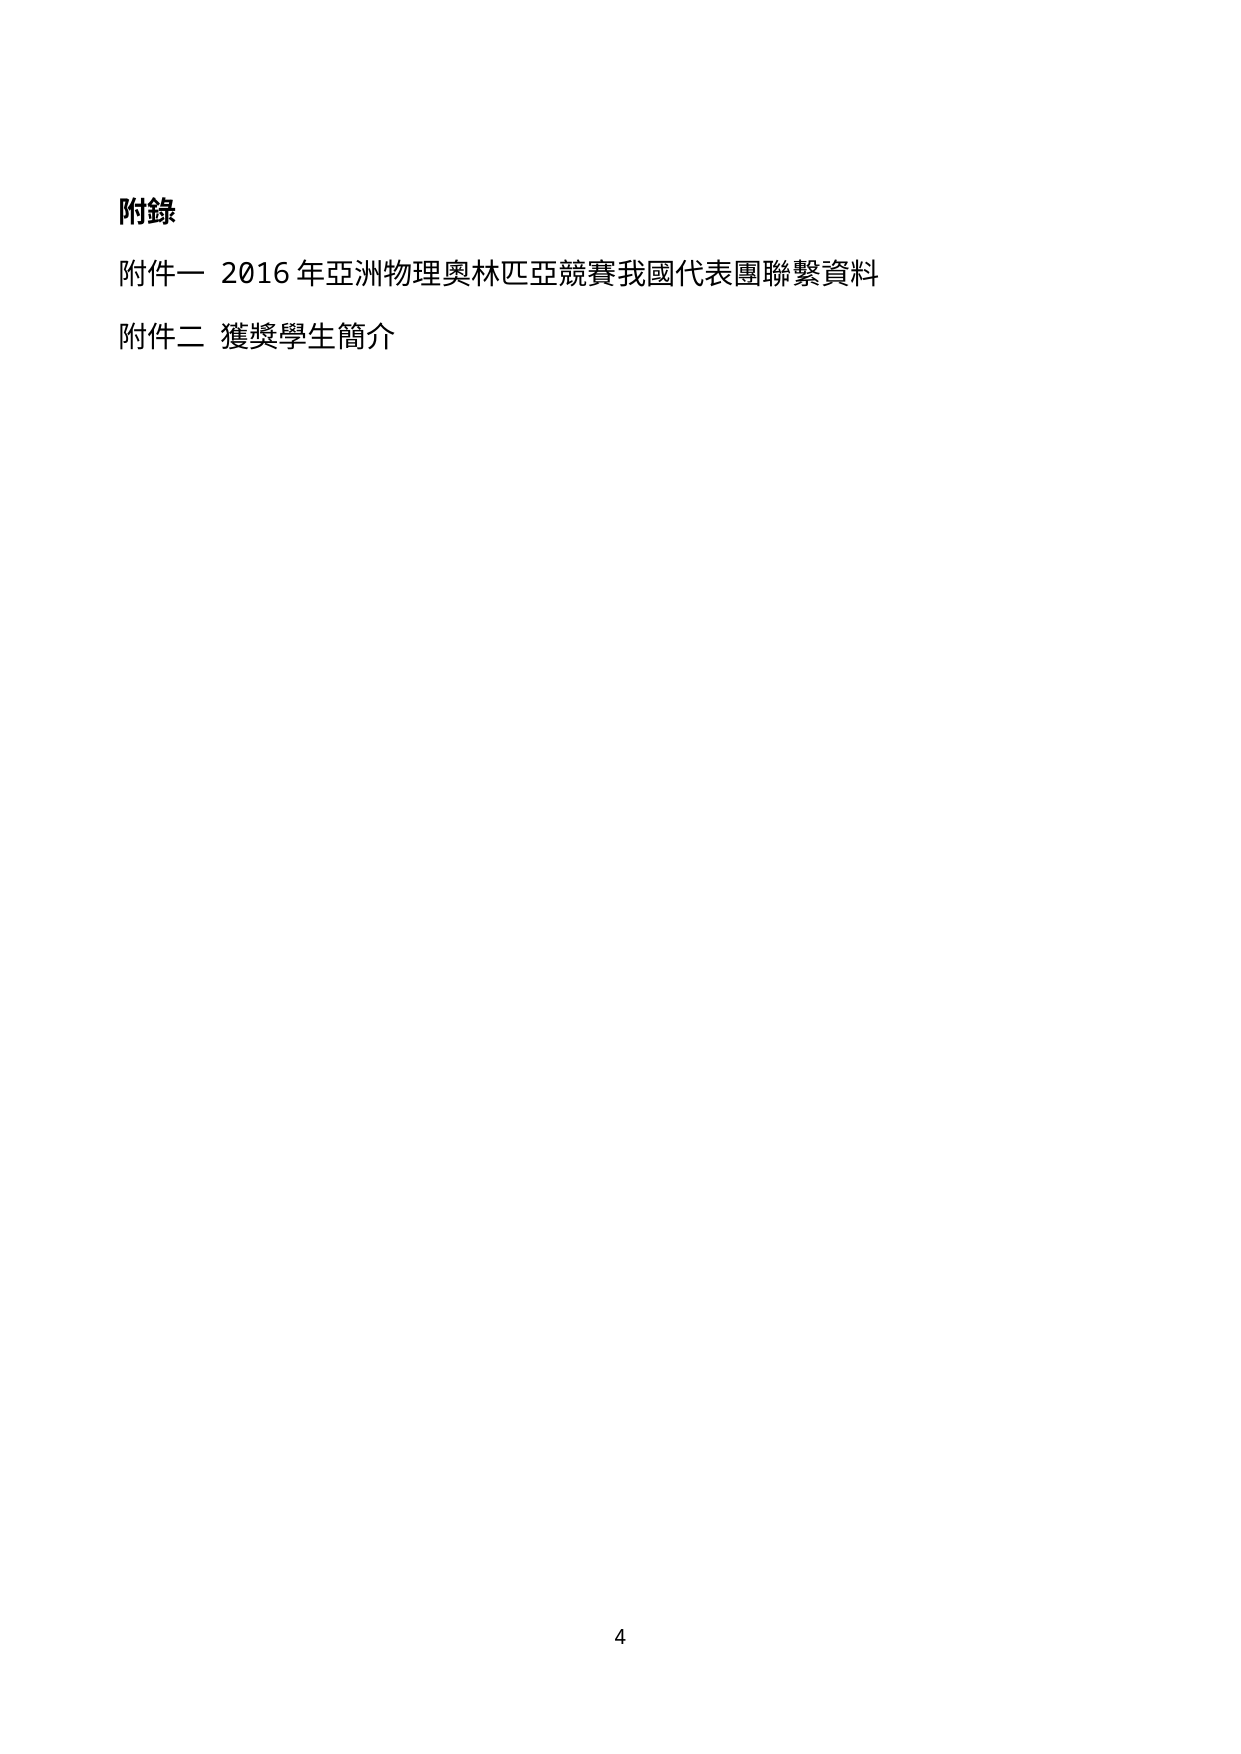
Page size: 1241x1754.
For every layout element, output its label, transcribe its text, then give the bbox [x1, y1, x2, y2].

text 附件二 獲獎學生簡介 [118, 293, 1122, 355]
text 附錄 [118, 168, 1122, 230]
text 附件一 2016年亞洲物理奧林匹亞競賽我國代表團聯繫資料 [118, 230, 1122, 293]
